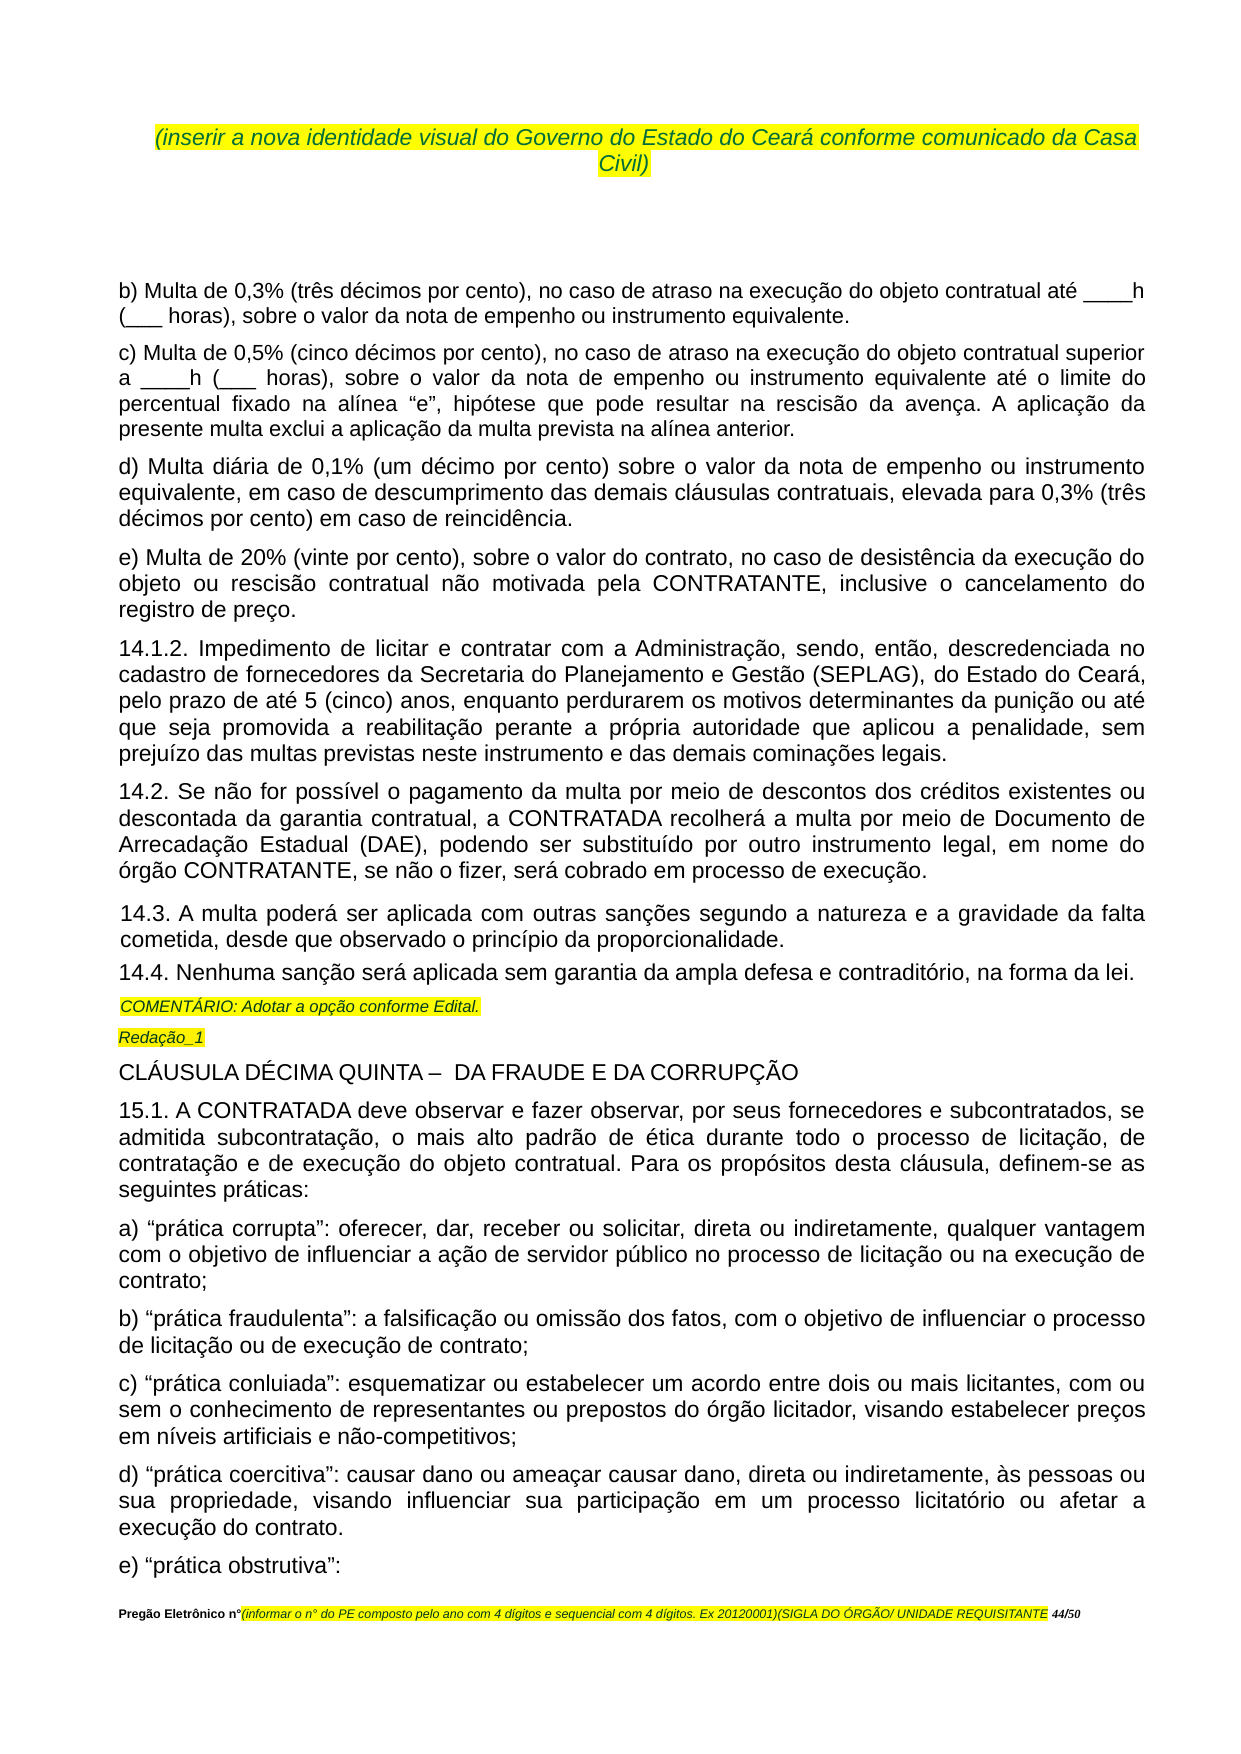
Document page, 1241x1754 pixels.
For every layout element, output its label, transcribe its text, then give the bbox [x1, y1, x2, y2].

text c) Multa de 0,5% (cinco décimos por cento), no caso de atraso na execução do objeto contratual superior a ____h (___ horas), sobre o valor da nota de empenho ou instrumento equivalente até o limite do percentual fixado na alínea “e”, hipótese que pode resultar na rescisão da avença. A aplicação da presente multa exclui a aplicação da multa prevista na alínea anterior. [118, 340, 1146, 441]
text 14.1.2. Impedimento de licitar e contratar com a Administração, sendo, então, descredenciada no cadastro de fornecedores da Secretaria do Planejamento e Gestão (SEPLAG), do Estado do Ceará, pelo prazo de até 5 (cinco) anos, enquanto perdurarem os motivos determinantes da punição ou até que seja promovida a reabilitação perante a própria autoridade que aplicou a penalidade, sem prejuízo das multas previstas neste instrumento e das demais cominações legais. [118, 634, 1146, 766]
text d) “prática coercitiva”: causar dano ou ameaçar causar dano, direta ou indiretamente, às pessoas ou sua propriedade, visando influenciar sua participação em um processo licitatório ou afetar a execução do contrato. [118, 1461, 1146, 1540]
text 14.3. A multa poderá ser aplicada com outras sanções segundo a natureza e a gravidade da falta cometida, desde que observado o princípio da proporcionalidade. [120, 900, 1146, 953]
text 14.2. Se não for possível o pagamento da multa por meio de descontos dos créditos existentes ou descontada da garantia contratual, a CONTRATADA recolherá a multa por meio de Documento de Arrecadação Estadual (DAE), podendo ser substituído por outro instrumento legal, em nome do órgão CONTRATANTE, se não o fizer, será cobrado em processo de execução. [118, 778, 1146, 884]
text c) “prática conluiada”: esquematizar ou estabelecer um acordo entre dois ou mais licitantes, com ou sem o conhecimento de representantes ou prepostos do órgão licitador, visando estabelecer preços em níveis artificiais e não-competitivos; [118, 1370, 1146, 1449]
text CLÁUSULA DÉCIMA QUINTA – DA FRAUDE E DA CORRUPÇÃO [118, 1059, 1146, 1085]
text 14.4. Nenhuma sanção será aplicada sem garantia da ampla defesa e contraditório, na forma da lei. [118, 959, 1146, 985]
text e) Multa de 20% (vinte por cento), sobre o valor do contrato, no caso de desistência da execução do objeto ou rescisão contratual não motivada pela CONTRATANTE, inclusive o cancelamento do registro de preço. [118, 544, 1146, 623]
text b) “prática fraudulenta”: a falsificação ou omissão dos fatos, com o objetivo de influenciar o processo de licitação ou de execução de contrato; [118, 1305, 1146, 1358]
text b) Multa de 0,3% (três décimos por cento), no caso de atraso na execução do objeto contratual até ____h (___ horas), sobre o valor da nota de empenho ou instrumento equivalente. [118, 278, 1146, 328]
text Redação_1 [118, 1028, 1148, 1047]
text COMENTÁRIO: Adotar a opção conforme Edital. [120, 997, 1146, 1016]
text e) “prática obstrutiva”: [118, 1552, 1146, 1578]
text 15.1. A CONTRATADA deve observar e fazer observar, por seus fornecedores e subcontratados, se admitida subcontratação, o mais alto padrão de ética durante todo o processo de licitação, de contratação e de execução do objeto contratual. Para os propósitos desta cláusula, definem-se as seguintes práticas: [118, 1097, 1146, 1203]
text d) Multa diária de 0,1% (um décimo por cento) sobre o valor da nota de empenho ou instrumento equivalente, em caso de descumprimento das demais cláusulas contratuais, elevada para 0,3% (três décimos por cento) em caso de reincidência. [118, 453, 1146, 532]
text a) “prática corrupta”: oferecer, dar, receber ou solicitar, direta ou indiretamente, qualquer vantagem com o objetivo de influenciar a ação de servidor público no processo de licitação ou na execução de contrato; [118, 1214, 1146, 1293]
